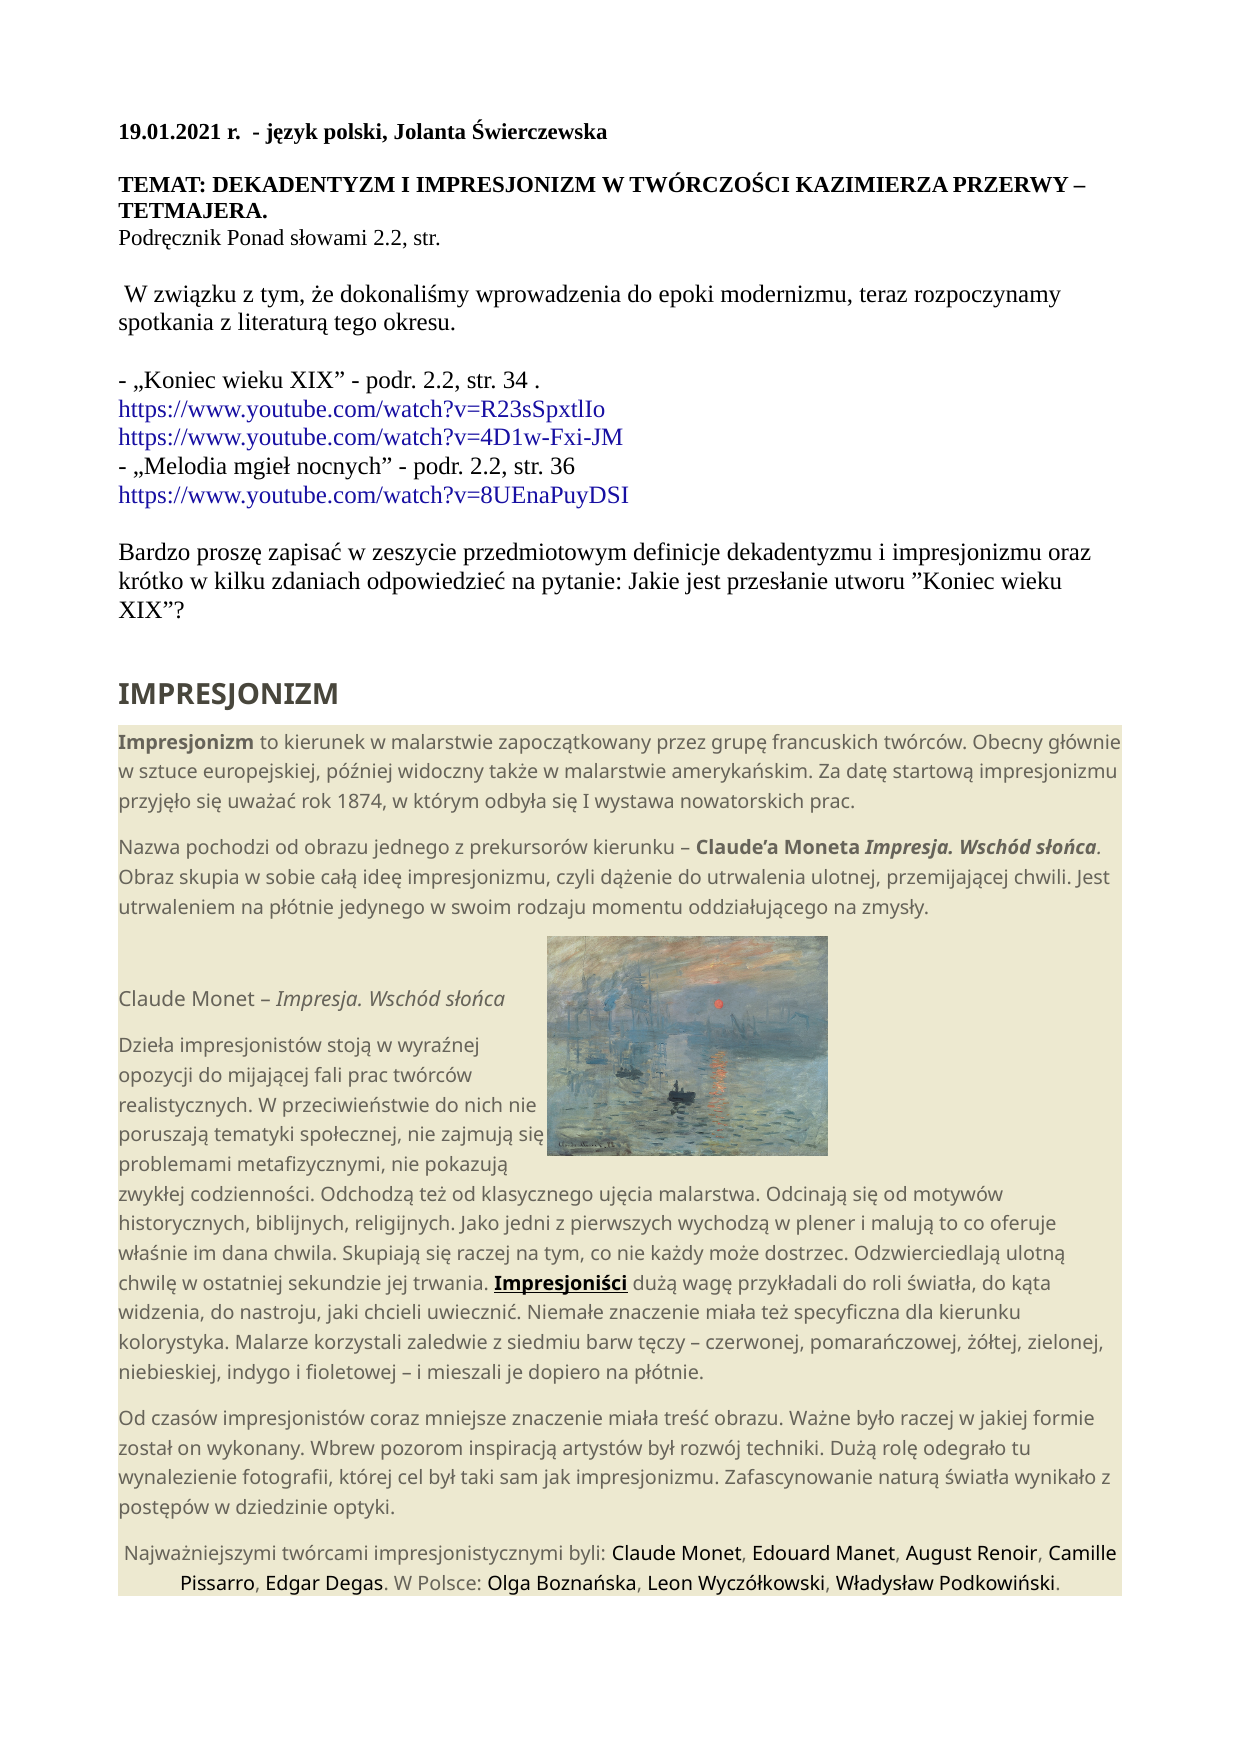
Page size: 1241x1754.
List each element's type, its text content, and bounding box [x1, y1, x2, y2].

text Bardzo proszę zapisać w zeszycie przedmiotowym definicje dekadentyzmu i impresjonizmu oraz krótko w kilku zdaniach odpowiedzieć na pytanie: Jakie jest przesłanie utworu ”Koniec wieku XIX”? [118, 537, 1122, 624]
text https://www.youtube.com/watch?v=R23sSpxtlIo [118, 394, 1122, 422]
text Claude Monet – Impresja. Wschód słońca [118, 983, 547, 1012]
text Najważniejszymi twórcami impresjonistycznymi byli: Claude Monet, Edouard Manet, August Renoir, Camille Pissarro, Edgar Degas. W Polsce: Olga Boznańska, Leon Wyczółkowski, Władysław Podkowiński. [118, 1537, 1122, 1596]
text Nazwa pochodzi od obrazu jednego z prekursorów kierunku – Claude’a Moneta Impresja. Wschód słońca. Obraz skupia w sobie całą ideę impresjonizmu, czyli dążenie do utrwalenia ulotnej, przemijającej chwili. Jest utrwaleniem na płótnie jedynego w swoim rodzaju momentu oddziałującego na zmysły. [118, 831, 1122, 920]
text - „Melodia mgieł nocnych” - podr. 2.2, str. 36 [118, 451, 1122, 480]
text TEMAT: DEKADENTYZM I IMPRESJONIZM W TWÓRCZOŚCI KAZIMIERZA PRZERWY – TETMAJERA. [118, 171, 1122, 223]
text - „Koniec wieku XIX” - podr. 2.2, str. 34 . [118, 365, 1122, 394]
text https://www.youtube.com/watch?v=4D1w-Fxi-JM [118, 422, 1122, 451]
text Dzieła impresjonistów stoją w wyraźnej opozycji do mijającej fali prac twórców realistycznych. W przeciwieństwie do nich nie poruszają tematyki społecznej, nie zajmują się problemami metafizycznymi, nie pokazują zwykłej codzienności. Odchodzą też od klasycznego ujęcia malarstwa. Odcinają się od motywów historycznych, biblijnych, religijnych. Jako jedni z pierwszych wychodzą w plener i malują to co oferuje właśnie im dana chwila. Skupiają się raczej na tym, co nie każdy może dostrzec. Odzwierciedlają ulotną chwilę w ostatniej sekundzie jej trwania. Impresjoniści dużą wagę przykładali do roli światła, do kąta widzenia, do nastroju, jaki chcieli uwiecznić. Niemałe znaczenie miała też specyficzna dla kierunku kolorystyka. Malarze korzystali zaledwie z siedmiu barw tęczy – czerwonej, pomarańczowej, żółtej, zielonej, niebieskiej, indygo i fioletowej – i mieszali je dopiero na płótnie. [118, 1029, 1122, 1385]
text https://www.youtube.com/watch?v=8UEnaPuyDSI [118, 480, 1122, 509]
text Od czasów impresjonistów coraz mniejsze znaczenie miała treść obrazu. Ważne było raczej w jakiej formie został on wykonany. Wbrew pozorom inspiracją artystów był rozwój techniki. Dużą rolę odegrało tu wynalezienie fotografii, której cel był taki sam jak impresjonizmu. Zafascynowanie naturą światła wynikało z postępów w dziedzinie optyki. [118, 1401, 1122, 1520]
text W związku z tym, że dokonaliśmy wprowadzenia do epoki modernizmu, teraz rozpoczynamy spotkania z literaturą tego okresu. [118, 279, 1122, 336]
picture [547, 936, 828, 1156]
text [828, 983, 1122, 1012]
text 19.01.2021 r. - język polski, Jolanta Świerczewska [118, 118, 1122, 144]
text Podręcznik Ponad słowami 2.2, str. [118, 223, 1122, 250]
text Impresjonizm to kierunek w malarstwie zapoczątkowany przez grupę francuskich twórców. Obecny głównie w sztuce europejskiej, później widoczny także w malarstwie amerykańskim. Za datę startową impresjonizmu przyjęło się uważać rok 1874, w którym odbyła się I wystawa nowatorskich prac. [118, 725, 1122, 814]
subtitle IMPRESJONIZm [118, 673, 1122, 713]
